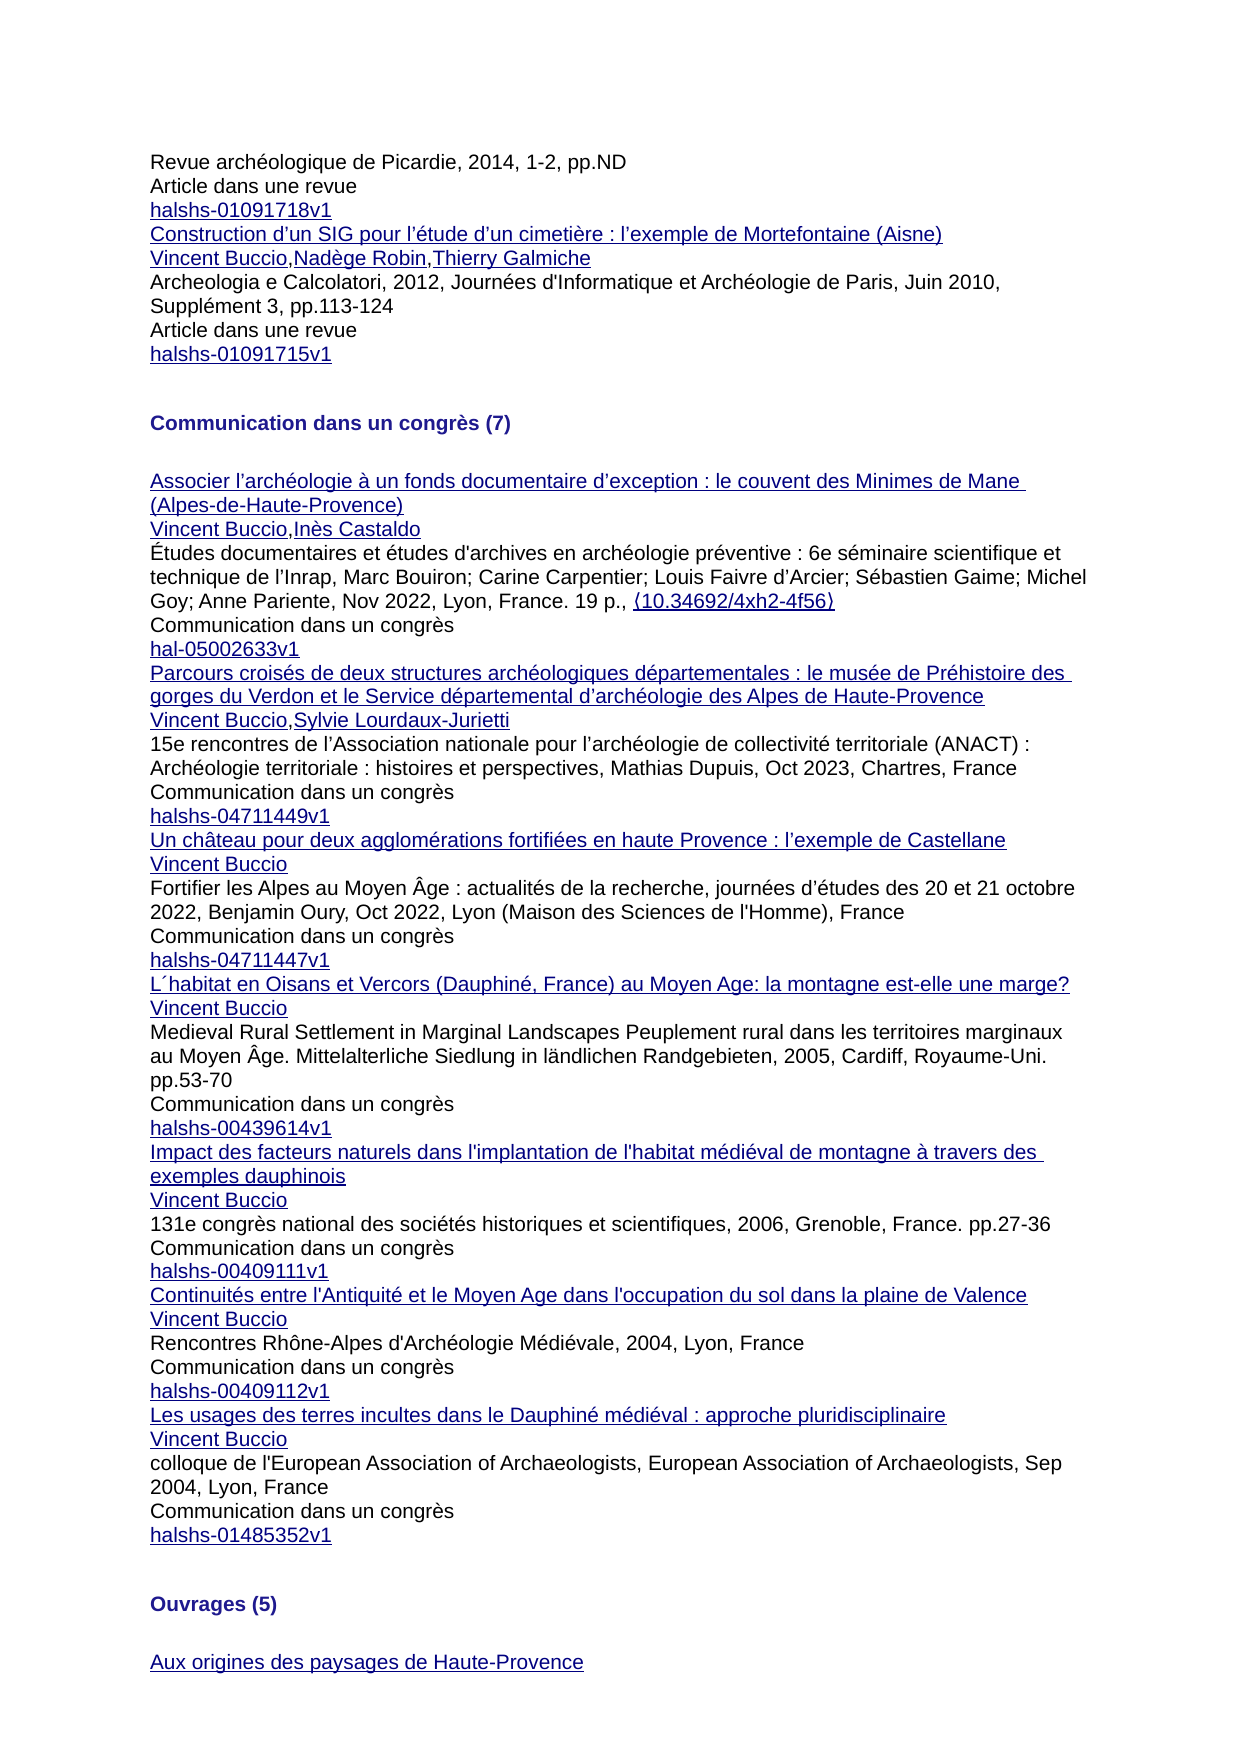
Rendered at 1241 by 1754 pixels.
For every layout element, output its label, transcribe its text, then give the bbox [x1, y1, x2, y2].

subtitle Ouvrages (5) [150, 1592, 1090, 1616]
table_cell Revue archéologique de Picardie, 2014, 1-2, pp.ND Article dans une revue halshs-01091718v1 [150, 150, 1090, 222]
table_cell Continuités entre l'Antiquité et le Moyen Age dans l'occupation du sol dans la plaine de Valence Vincent Buccio Rencontres Rhône-Alpes d'Archéologie Médiévale, 2004, Lyon, France Communication dans un congrès halshs-00409112v1 [150, 1283, 1090, 1403]
table_cell Un château pour deux agglomérations fortifiées en haute Provence : l’exemple de Castellane Vincent Buccio Fortifier les Alpes au Moyen Âge : actualités de la recherche, journées d’études des 20 et 21 octobre 2022, Benjamin Oury, Oct 2022, Lyon (Maison des Sciences de l'Homme), France Communication dans un congrès halshs-04711447v1 [150, 828, 1090, 972]
table_cell Impact des facteurs naturels dans l'implantation de l'habitat médiéval de montagne à travers des exemples dauphinois Vincent Buccio 131e congrès national des sociétés historiques et scientifiques, 2006, Grenoble, France. pp.27-36 Communication dans un congrès halshs-00409111v1 [150, 1140, 1090, 1283]
table_header Associer l’archéologie à un fonds documentaire d’exception : le couvent des Minimes de Mane (Alpes-de-Haute-Provence) Vincent Buccio,Inès Castaldo Études documentaires et études d'archives en archéologie préventive : 6e séminaire scientifique et technique de l’Inrap, Marc Bouiron; Carine Carpentier; Louis Faivre d’Arcier; Sébastien Gaime; Michel Goy; Anne Pariente, Nov 2022, Lyon, France. 19 p., ⟨10.34692/4xh2-4f56⟩ Communication dans un congrès hal-05002633v1 [150, 469, 1090, 660]
table_cell Construction d’un SIG pour l’étude d’un cimetière : l’exemple de Mortefontaine (Aisne) Vincent Buccio,Nadège Robin,Thierry Galmiche Archeologia e Calcolatori, 2012, Journées d'Informatique et Archéologie de Paris, Juin 2010, Supplément 3, pp.113-124 Article dans une revue halshs-01091715v1 [150, 222, 1090, 366]
table_cell Parcours croisés de deux structures archéologiques départementales : le musée de Préhistoire des gorges du Verdon et le Service départemental d’archéologie des Alpes de Haute-Provence Vincent Buccio,Sylvie Lourdaux-Jurietti 15e rencontres de l’Association nationale pour l’archéologie de collectivité territoriale (ANACT) : Archéologie territoriale : histoires et perspectives, Mathias Dupuis, Oct 2023, Chartres, France Communication dans un congrès halshs-04711449v1 [150, 660, 1090, 828]
table_cell L´habitat en Oisans et Vercors (Dauphiné, France) au Moyen Age: la montagne est-elle une marge? Vincent Buccio Medieval Rural Settlement in Marginal Landscapes Peuplement rural dans les territoires marginaux au Moyen Âge. Mittelalterliche Siedlung in ländlichen Randgebieten, 2005, Cardiff, Royaume-Uni. pp.53-70 Communication dans un congrès halshs-00439614v1 [150, 972, 1090, 1139]
table_cell Les usages des terres incultes dans le Dauphiné médiéval : approche pluridisciplinaire Vincent Buccio colloque de l'European Association of Archaeologists, European Association of Archaeologists, Sep 2004, Lyon, France Communication dans un congrès halshs-01485352v1 [150, 1403, 1090, 1547]
table_header Aux origines des paysages de Haute-Provence [150, 1650, 1090, 1674]
subtitle Communication dans un congrès (7) [150, 410, 1090, 434]
